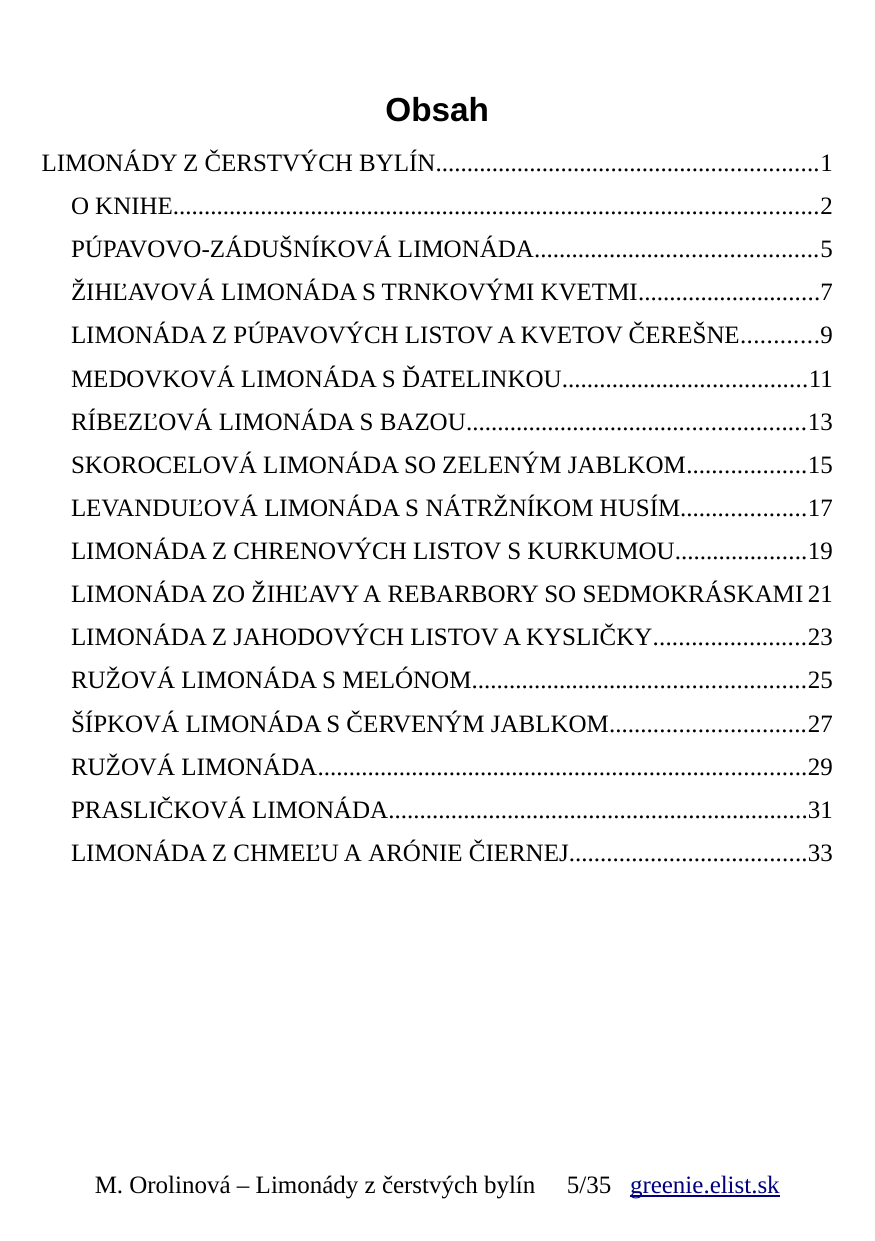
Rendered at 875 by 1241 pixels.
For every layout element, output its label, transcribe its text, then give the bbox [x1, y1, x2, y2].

text PRASLIČKOVÁ LIMONÁDA 31 [71, 795, 833, 824]
text MEDOVKOVÁ LIMONÁDA S ĎATELINKOU 11 [71, 364, 833, 392]
text LEVANDUĽOVÁ LIMONÁDA S NÁTRŽNÍKOM HUSÍM 17 [71, 493, 833, 522]
text O KNIHE 2 [71, 191, 833, 220]
text RUŽOVÁ LIMONÁDA 29 [71, 752, 833, 781]
text RÍBEZĽOVÁ LIMONÁDA S BAZOU 13 [71, 407, 833, 436]
subtitle Obsah [41, 90, 833, 129]
text LIMONÁDA Z CHRENOVÝCH LISTOV S KURKUMOU 19 [71, 536, 833, 565]
text LIMONÁDA Z JAHODOVÝCH LISTOV A KYSLIČKY 23 [71, 622, 833, 651]
text LIMONÁDY Z ČERSTVÝCH BYLÍN 1 [41, 148, 833, 177]
text LIMONÁDA ZO ŽIHĽAVY A REBARBORY SO SEDMOKRÁSKAMI 21 [71, 579, 833, 608]
text LIMONÁDA Z CHMEĽU A ARÓNIE ČIERNEJ 33 [71, 838, 833, 867]
text PÚPAVOVO-ZÁDUŠNÍKOVÁ LIMONÁDA 5 [71, 234, 833, 263]
text LIMONÁDA Z PÚPAVOVÝCH LISTOV A KVETOV ČEREŠNE 9 [71, 321, 833, 349]
text ŠÍPKOVÁ LIMONÁDA S ČERVENÝM JABLKOM 27 [71, 709, 833, 737]
text ŽIHĽAVOVÁ LIMONÁDA S TRNKOVÝMI KVETMI 7 [71, 277, 833, 306]
text SKOROCELOVÁ LIMONÁDA SO ZELENÝM JABLKOM 15 [71, 450, 833, 479]
text RUŽOVÁ LIMONÁDA S MELÓNOM 25 [71, 666, 833, 694]
